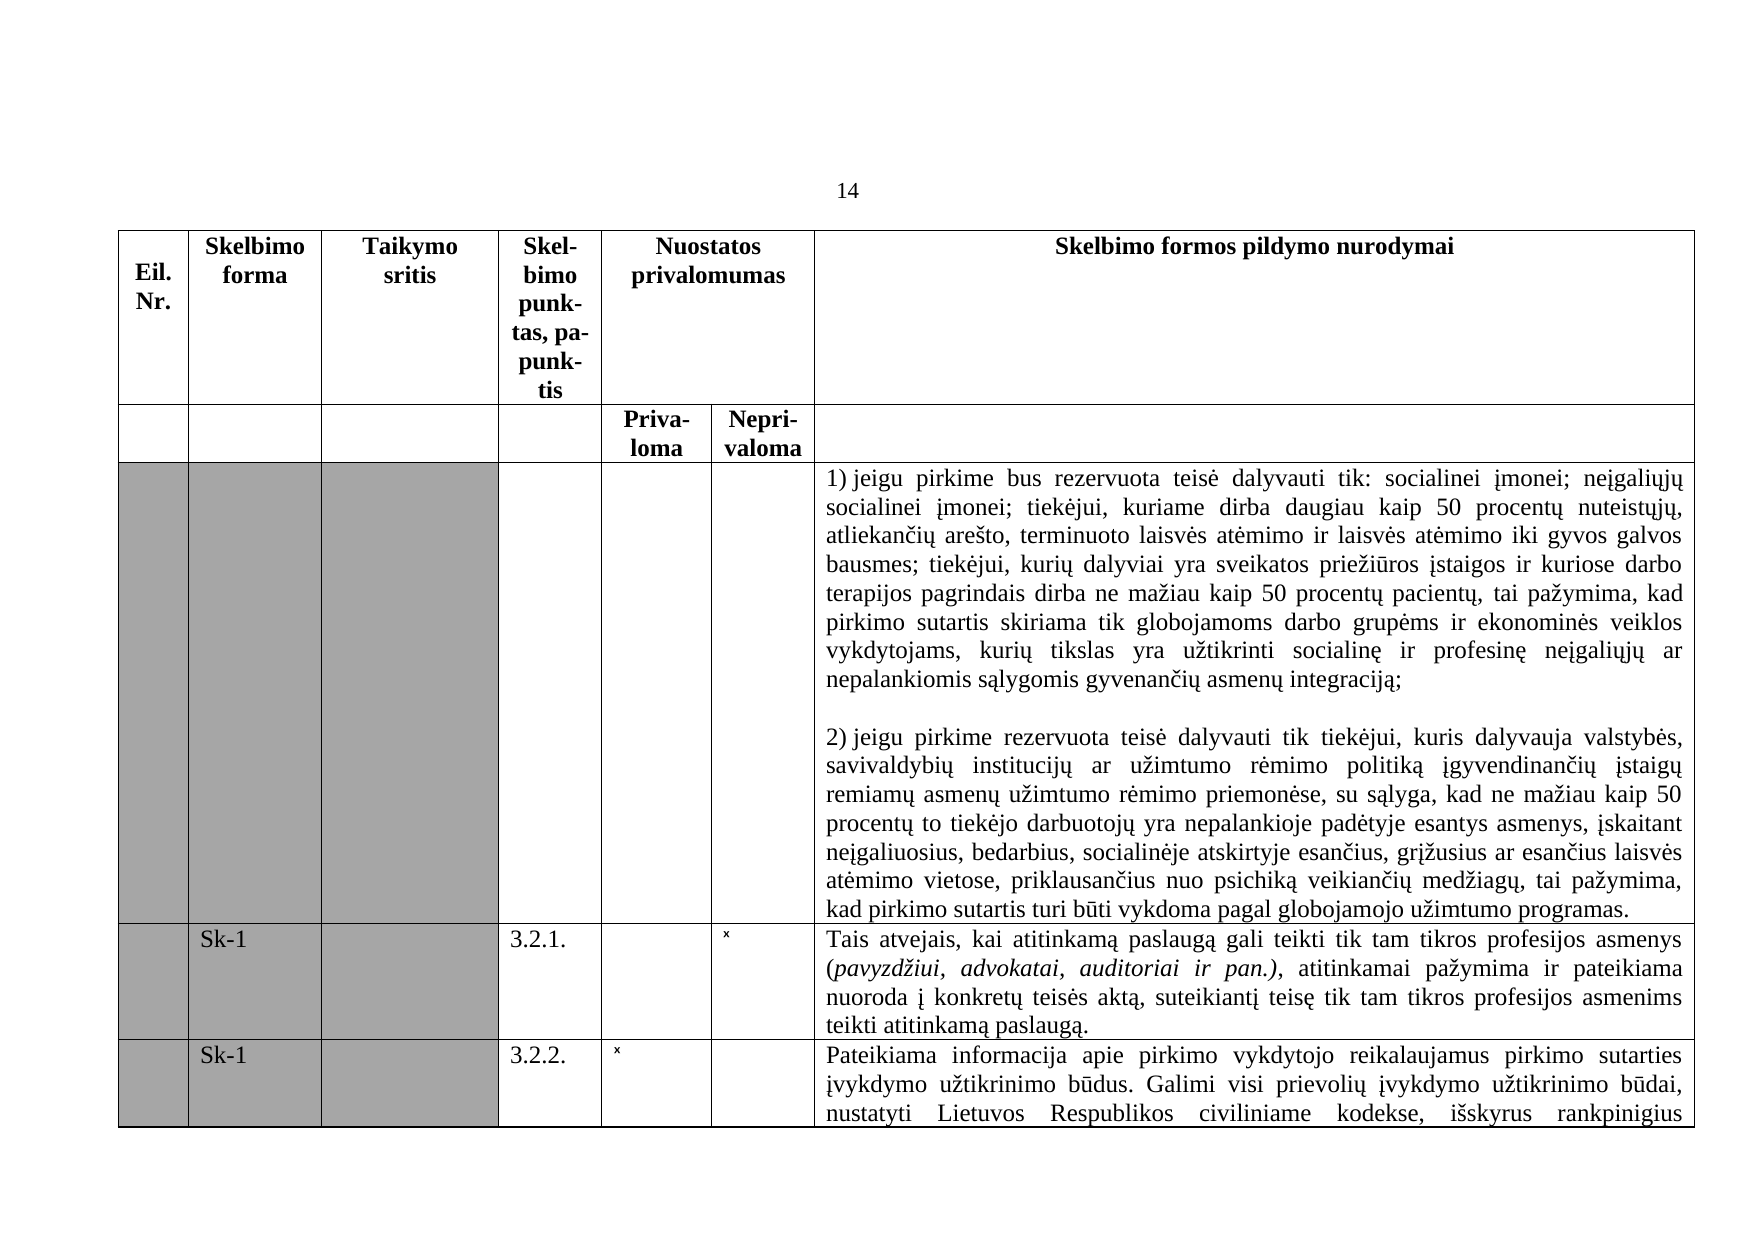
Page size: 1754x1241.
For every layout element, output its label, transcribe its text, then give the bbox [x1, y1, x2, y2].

table_cell Sk-1 [189, 924, 321, 1039]
table_cell [322, 924, 498, 1039]
table_cell Sk-1 [189, 1040, 321, 1126]
table_header Eil. Nr. [119, 231, 188, 403]
table_cell [189, 405, 321, 462]
table_cell 3.2.1. [499, 924, 601, 1039]
table_cell Pateikiama informacija apie pirkimo vykdytojo reikalaujamus pirkimo sutarties įvykdymo užtikrinimo būdus. Galimi visi prievolių įvykdymo užtikrinimo būdai, nustatyti Lietuvos Respublikos civiliniame kodekse, išskyrus rankpinigius [815, 1040, 1694, 1126]
table_cell [712, 1040, 814, 1126]
table_header Skel-bimo punk-tas, pa-punk-tis [499, 231, 601, 403]
table_cell [322, 463, 498, 923]
table_header Taikymo sritis [322, 231, 498, 403]
table_cell [119, 405, 188, 462]
table_cell 3.2.2. [499, 1040, 601, 1126]
table_cell [602, 924, 711, 1039]
table_cell Tais atvejais, kai atitinkamą paslaugą gali teikti tik tam tikros profesijos asmenys (pavyzdžiui, advokatai, auditoriai ir pan.), atitinkamai pažymima ir pateikiama nuoroda į konkretų teisės aktą, suteikiantį teisę tik tam tikros profesijos asmenims teikti atitinkamą paslaugą. [815, 924, 1694, 1039]
table_cell [119, 463, 188, 923]
table_cell ˣ [712, 924, 814, 1039]
table_cell [322, 1040, 498, 1126]
table_header Skelbimo forma [189, 231, 321, 403]
table_cell ˣ [602, 1040, 711, 1126]
table_header Nuostatos privalomumas [602, 231, 814, 403]
table_cell 1) jeigu pirkime bus rezervuota teisė dalyvauti tik: socialinei įmonei; neįgaliųjų socialinei įmonei; tiekėjui, kuriame dirba daugiau kaip 50 procentų nuteistųjų, atliekančių arešto, terminuoto laisvės atėmimo ir laisvės atėmimo iki gyvos galvos bausmes; tiekėjui, kurių dalyviai yra sveikatos priežiūros įstaigos ir kuriose darbo terapijos pagrindais dirba ne mažiau kaip 50 procentų pacientų, tai pažymima, kad pirkimo sutartis skiriama tik globojamoms darbo grupėms ir ekonominės veiklos vykdytojams, kurių tikslas yra užtikrinti socialinę ir profesinę neįgaliųjų ar nepalankiomis sąlygomis gyvenančių asmenų integraciją; 2) jeigu pirkime rezervuota teisė dalyvauti tik tiekėjui, kuris dalyvauja valstybės, savivaldybių institucijų ar užimtumo rėmimo politiką įgyvendinančių įstaigų remiamų asmenų užimtumo rėmimo priemonėse, su sąlyga, kad ne mažiau kaip 50 procentų to tiekėjo darbuotojų yra nepalankioje padėtyje esantys asmenys, įskaitant neįgaliuosius, bedarbius, socialinėje atskirtyje esančius, grįžusius ar esančius laisvės atėmimo vietose, priklausančius nuo psichiką veikiančių medžiagų, tai pažymima, kad pirkimo sutartis turi būti vykdoma pagal globojamojo užimtumo programas. [815, 463, 1694, 923]
table_cell Priva- loma [602, 405, 711, 462]
table_cell Nepri- valoma [712, 405, 814, 462]
table_cell [712, 463, 814, 923]
table_cell [815, 405, 1694, 462]
table_cell [322, 405, 498, 462]
table_cell [119, 924, 188, 1039]
table_cell [602, 463, 711, 923]
table_cell [499, 405, 601, 462]
table_header Skelbimo formos pildymo nurodymai [815, 231, 1694, 403]
table_cell [499, 463, 601, 923]
table_cell [189, 463, 321, 923]
table_cell [119, 1040, 188, 1126]
